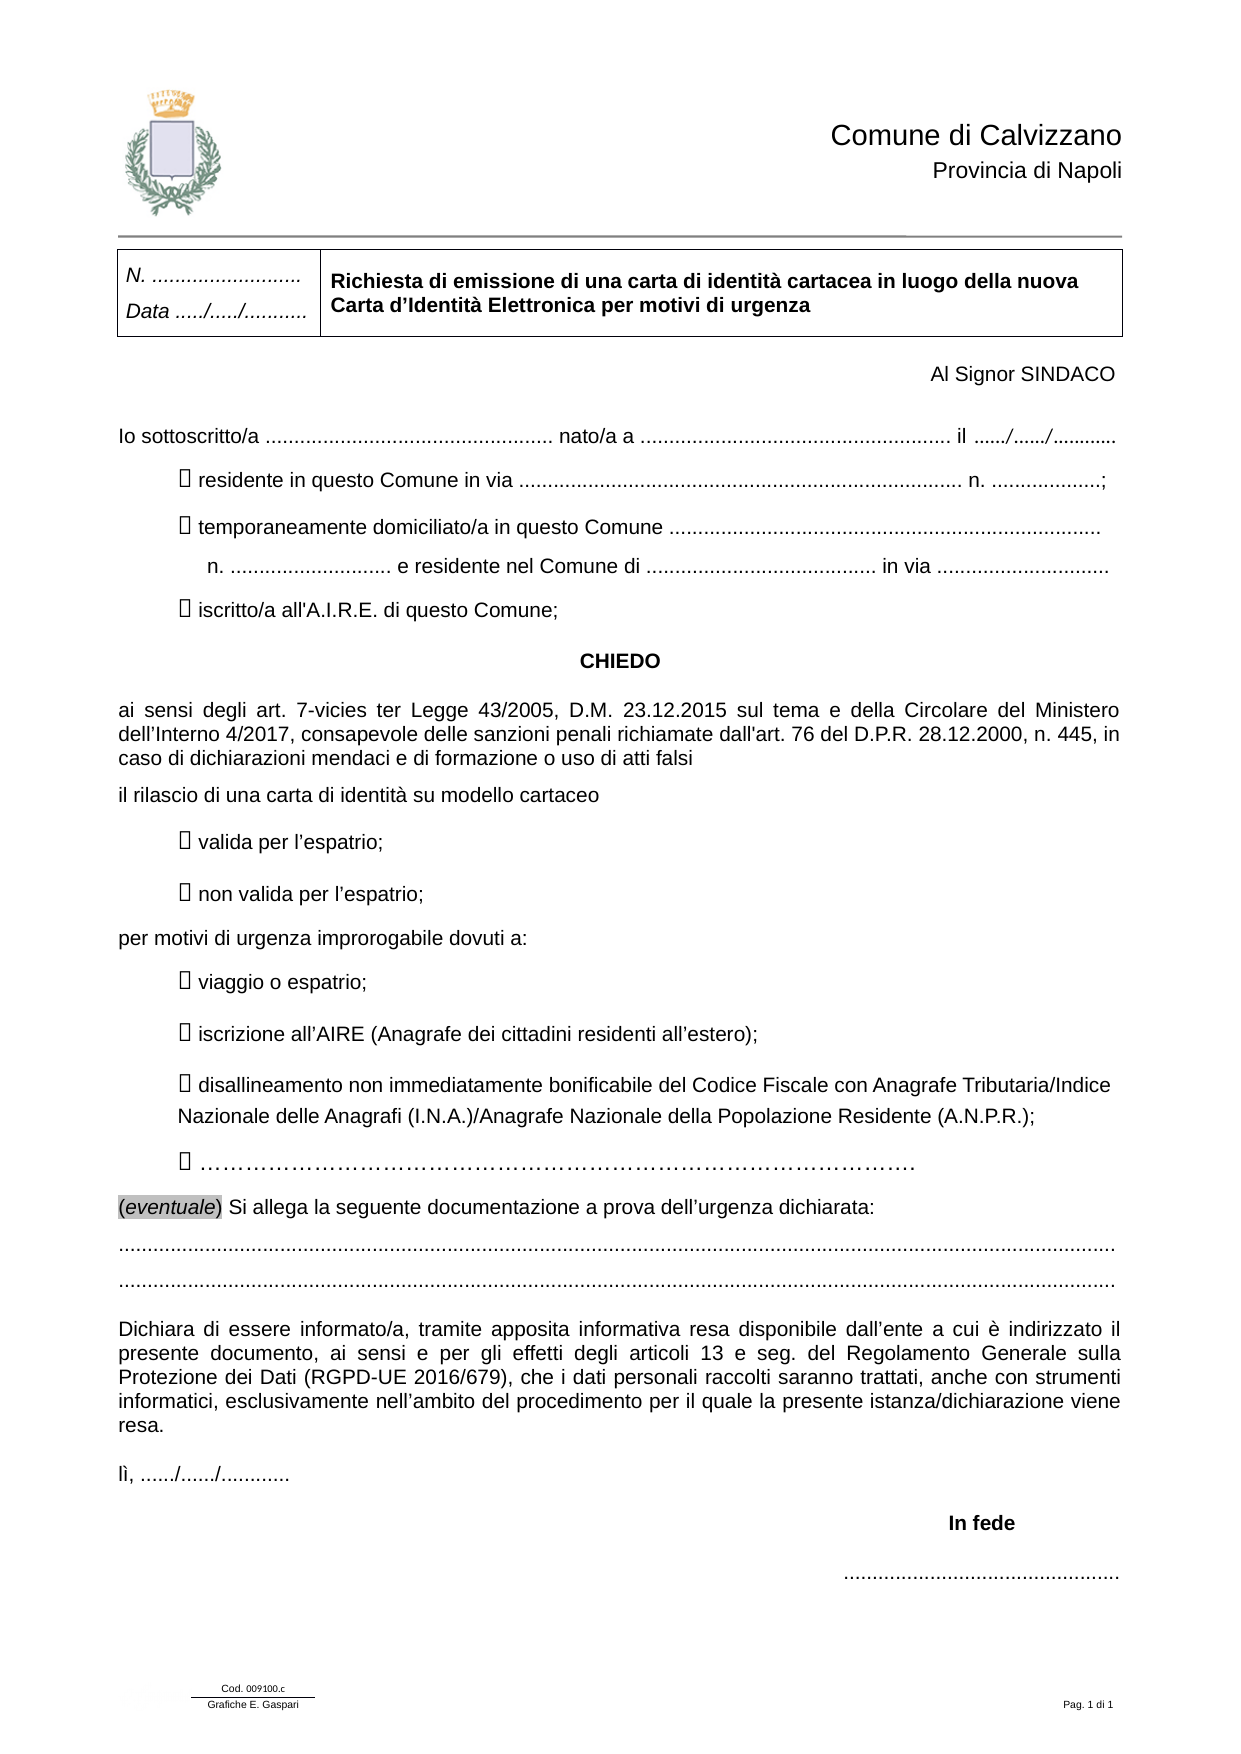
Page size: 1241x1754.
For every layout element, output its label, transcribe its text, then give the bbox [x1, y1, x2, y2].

text  disallineamento non immediatamente bonificabile del Codice Fiscale con Anagrafe Tributaria/Indice Nazionale delle Anagrafi (I.N.A.)/Anagrafe Nazionale della Popolazione Residente (A.N.P.R.); [177, 1066, 1122, 1127]
text il rilascio di una carta di identità su modello cartaceo [118, 783, 1122, 807]
text per motivi di urgenza improrogabile dovuti a: [118, 926, 1122, 950]
text ............................................................................................................................................................................. [118, 1268, 1122, 1292]
text  iscritto/a all'A.I.R.E. di questo Comune; [118, 590, 1122, 624]
text  iscrizione all’AIRE (Anagrafe dei cittadini residenti all’estero); [177, 1014, 1122, 1048]
text  viaggio o espatrio; [177, 962, 1122, 997]
text ai sensi degli art. 7-vicies ter Legge 43/2005, D.M. 23.12.2015 sul tema e della Circolare del Ministero dell’Interno 4/2017, consapevole delle sanzioni penali richiamate dall'art. 76 del D.P.R. 28.12.2000, n. 445, in caso di dichiarazioni mendaci e di formazione o uso di atti falsi [118, 698, 1122, 770]
text  temporaneamente domiciliato/a in questo Comune ........................................................................... [177, 507, 1122, 541]
text In fede [842, 1511, 1122, 1535]
text ................................................ [842, 1560, 1122, 1584]
text  …………………………………………………………………………………. [177, 1143, 1122, 1177]
text  valida per l’espatrio; [177, 823, 1122, 857]
text Provincia di Napoli [224, 157, 1122, 183]
text  non valida per l’espatrio; [177, 874, 1122, 908]
text Io sottoscritto/a .................................................. nato/a a ...................................................... il ....../....../............ [118, 423, 1122, 448]
picture [122, 87, 224, 219]
text ............................................................................................................................................................................. [118, 1232, 1122, 1256]
table_header N. .......................... Data ...../...../........... [118, 250, 320, 336]
text  residente in questo Comune in via ............................................................................. n. ...................; [177, 461, 1122, 495]
text lì, ....../....../............ [118, 1462, 1122, 1486]
text Dichiara di essere informato/a, tramite apposita informativa resa disponibile dall’ente a cui è indirizzato il presente documento, ai sensi e per gli effetti degli articoli 13 e seg. del Regolamento Generale sulla Protezione dei Dati (RGPD-UE 2016/679), che i dati personali raccolti saranno trattati, anche con strumenti informatici, esclusivamente nell’ambito del procedimento per il quale la presente istanza/dichiarazione viene resa. [118, 1317, 1122, 1437]
text CHIEDO [118, 649, 1122, 673]
text Al Signor SINDACO [118, 362, 1122, 386]
text Comune di Calvizzano [224, 118, 1122, 152]
text n. ............................ e residente nel Comune di ........................................ in via .............................. [118, 554, 1122, 578]
table_header Richiesta di emissione di una carta di identità cartacea in luogo della nuova Carta d’Identità Elettronica per motivi di urgenza [321, 250, 1122, 336]
text (eventuale) Si allega la seguente documentazione a prova dell’urgenza dichiarata: [118, 1195, 1122, 1219]
